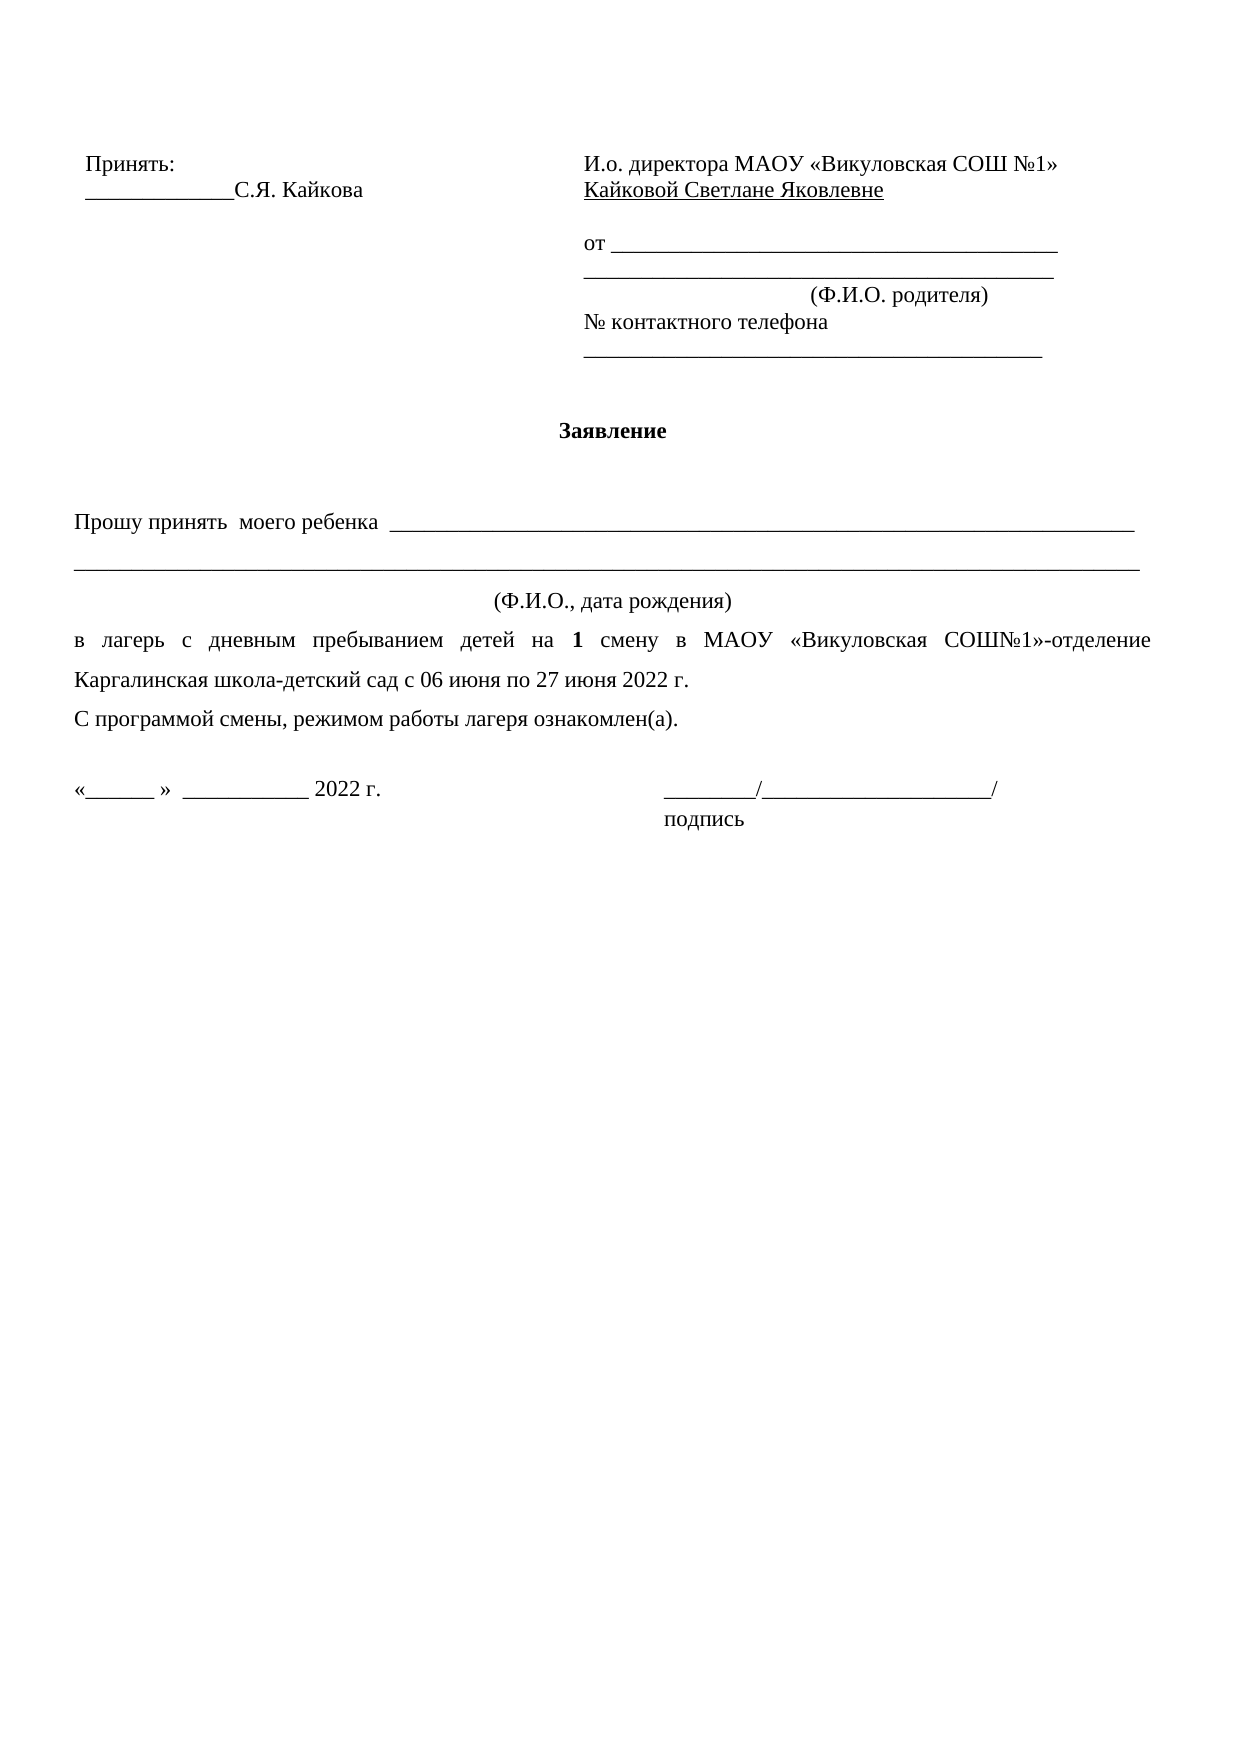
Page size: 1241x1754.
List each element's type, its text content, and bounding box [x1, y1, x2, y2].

text в лагерь с дневным пребыванием детей на 1 смену в МАОУ «Викуловская СОШ№1»-отделение Каргалинская школа-детский сад с 06 июня по 27 июня 2022 г. [74, 626, 1152, 692]
text С программой смены, режимом работы лагеря ознакомлен(а). [74, 705, 1152, 732]
table_header Принять: _____________С.Я. Кайкова [74, 150, 572, 387]
text (Ф.И.О., дата рождения) [74, 587, 1152, 613]
table_header И.о. директора МАОУ «Викуловская СОШ №1» Кайковой Светлане Яковлевне от _______________________________________ _________________________________________ (Ф.И.О. родителя) № контактного телефона ________________________________________ [573, 150, 1221, 387]
text Прошу принять моего ребенка _________________________________________________________________ [74, 508, 1152, 534]
text «______ » ___________ 2022 г. ________/____________________/ [74, 775, 1152, 801]
text подпись [590, 805, 1152, 831]
text Заявление [74, 417, 1152, 443]
text _____________________________________________________________________________________________ [74, 547, 1152, 574]
